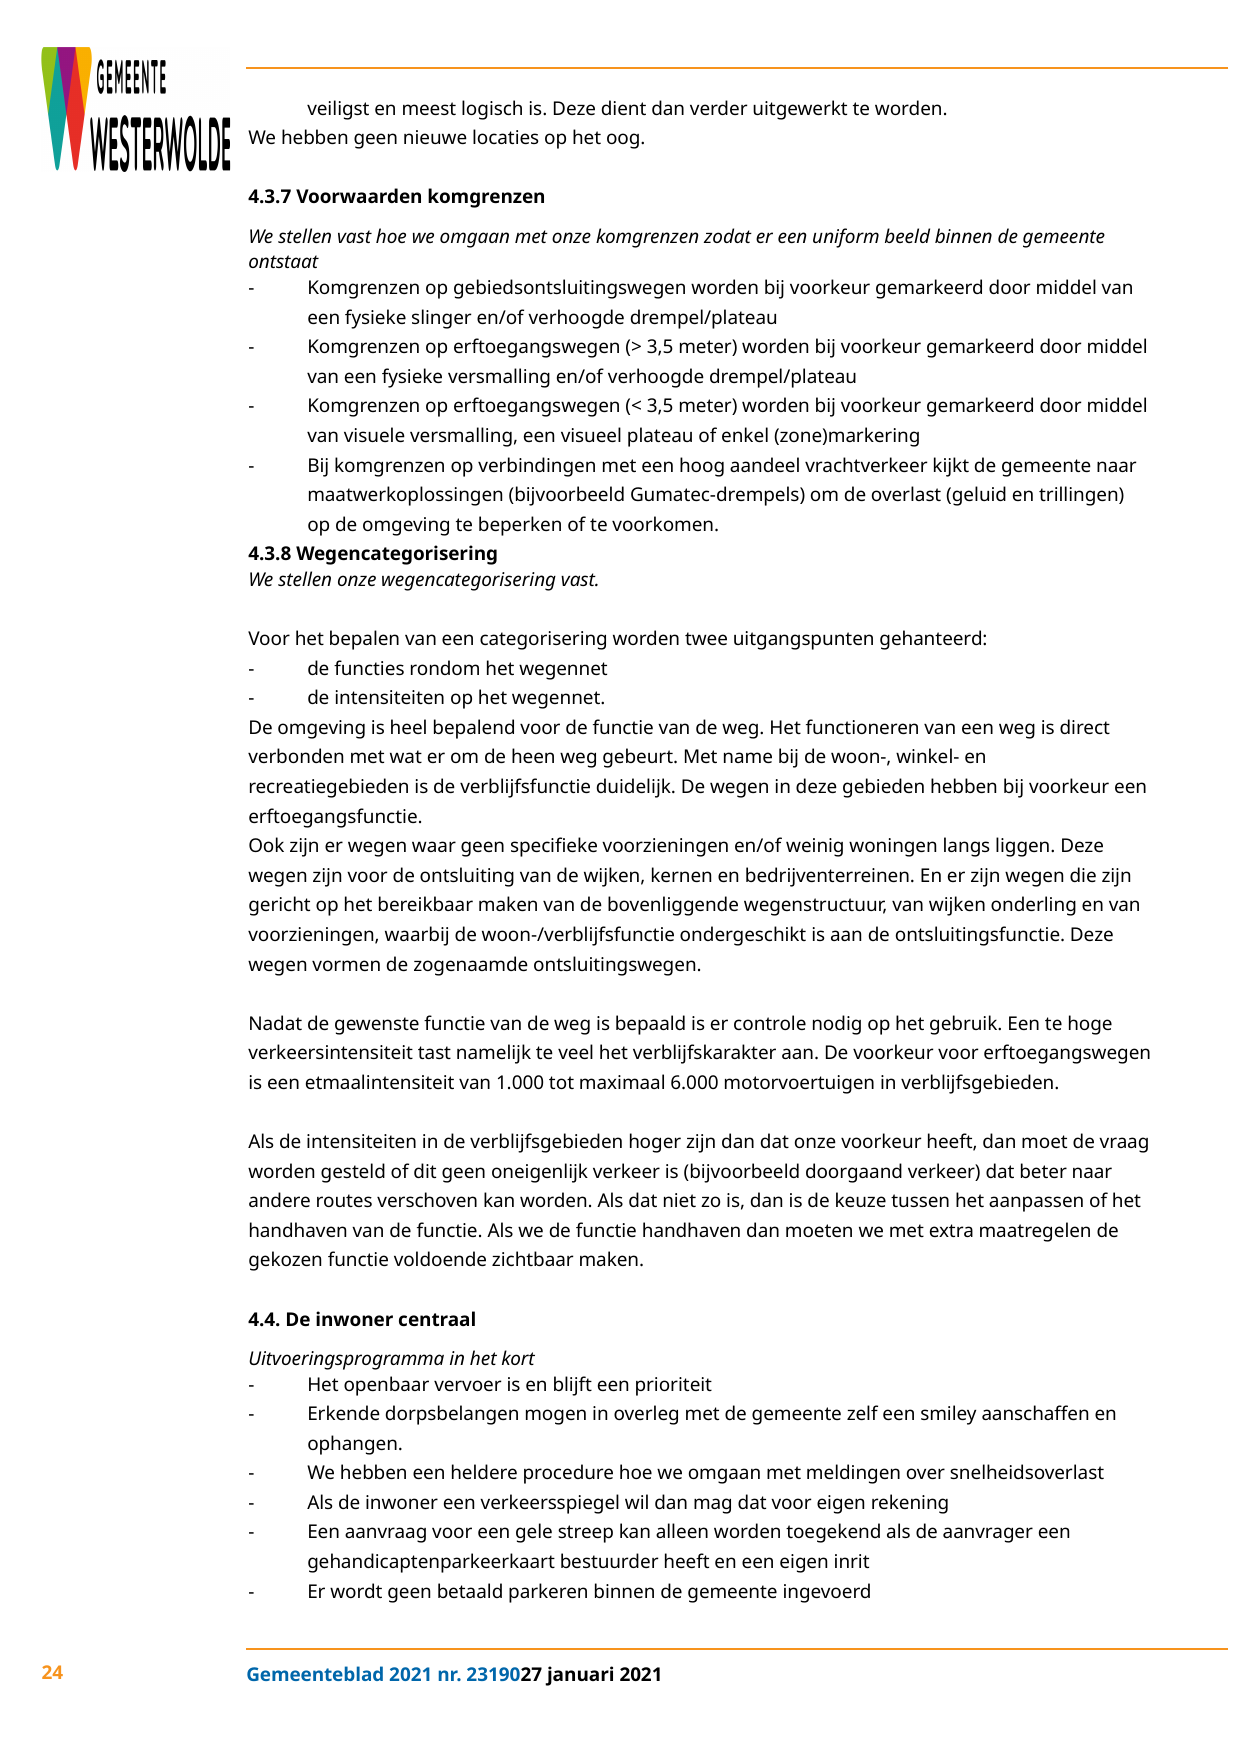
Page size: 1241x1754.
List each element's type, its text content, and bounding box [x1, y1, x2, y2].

list Een aanvraag voor een gele streep kan alleen worden toegekend als de aanvrager een gehandicaptenparkeerkaart bestuurder heeft en een eigen inrit [248, 1519, 1152, 1574]
list Komgrenzen op erftoegangswegen (< 3,5 meter) worden bij voorkeur gemarkeerd door middel van visuele versmalling, een visueel plateau of enkel (zone)markering [248, 393, 1152, 448]
text De omgeving is heel bepalend voor de functie van de weg. Het functioneren van een weg is direct verbonden met wat er om de heen weg gebeurt. Met name bij de woon-, winkel- en recreatiegebieden is de verblijfsfunctie duidelijk. De wegen in deze gebieden hebben bij voorkeur een erftoegangsfunctie. [248, 714, 1152, 829]
picture [41, 47, 231, 172]
text 4.3.7 Voorwaarden komgrenzen [248, 183, 1152, 209]
text Voor het bepalen van een categorisering worden twee uitgangspunten gehanteerd: [248, 625, 1152, 651]
text We stellen vast hoe we omgaan met onze komgrenzen zodat er een uniform beeld binnen de gemeente ontstaat [248, 223, 1152, 274]
text Als de intensiteiten in de verblijfsgebieden hoger zijn dan dat onze voorkeur heeft, dan moet de vraag worden gesteld of dit geen oneigenlijk verkeer is (bijvoorbeeld doorgaand verkeer) dat beter naar andere routes verschoven kan worden. Als dat niet zo is, dan is de keuze tussen het aanpassen of het handhaven van de functie. Als we de functie handhaven dan moeten we met extra maatregelen de gekozen functie voldoende zichtbaar maken. [248, 1128, 1152, 1272]
text We stellen onze wegencategorisering vast. [248, 566, 1152, 592]
list Bij komgrenzen op verbindingen met een hoog aandeel vrachtverkeer kijkt de gemeente naar maatwerkoplossingen (bijvoorbeeld Gumatec-drempels) om de overlast (geluid en trillingen) op de omgeving te beperken of te voorkomen. [248, 452, 1152, 537]
text Ook zijn er wegen waar geen specifieke voorzieningen en/of weinig woningen langs liggen. Deze wegen zijn voor de ontsluiting van de wijken, kernen en bedrijventerreinen. En er zijn wegen die zijn gericht op het bereikbaar maken van de bovenliggende wegenstructuur, van wijken onderling en van voorzieningen, waarbij de woon-/verblijfsfunctie ondergeschikt is aan de ontsluitingsfunctie. Deze wegen vormen de zogenaamde ontsluitingswegen. [248, 832, 1152, 977]
list de functies rondom het wegennet [248, 655, 1152, 681]
list Komgrenzen op gebiedsontsluitingswegen worden bij voorkeur gemarkeerd door middel van een fysieke slinger en/of verhoogde drempel/plateau [248, 274, 1152, 329]
text Uitvoeringsprogramma in het kort [248, 1345, 1152, 1371]
text We hebben geen nieuwe locaties op het oog. [248, 124, 1152, 150]
list veiligst en meest logisch is. Deze dient dan verder uitgewerkt te worden. [248, 95, 1152, 121]
list Komgrenzen op erftoegangswegen (> 3,5 meter) worden bij voorkeur gemarkeerd door middel van een fysieke versmalling en/of verhoogde drempel/plateau [248, 333, 1152, 389]
list We hebben een heldere procedure hoe we omgaan met meldingen over snelheidsoverlast [248, 1459, 1152, 1485]
text 4.4. De inwoner centraal [248, 1306, 1152, 1332]
list Het openbaar vervoer is en blijft een prioriteit [248, 1371, 1152, 1397]
list Er wordt geen betaald parkeren binnen de gemeente ingevoerd [248, 1578, 1152, 1604]
list Erkende dorpsbelangen mogen in overleg met de gemeente zelf een smiley aanschaffen en ophangen. [248, 1400, 1152, 1456]
text Nadat de gewenste functie van de weg is bepaald is er controle nodig op het gebruik. Een te hoge verkeersintensiteit tast namelijk te veel het verblijfskarakter aan. De voorkeur voor erftoegangswegen is een etmaalintensiteit van 1.000 tot maximaal 6.000 motorvoertuigen in verblijfsgebieden. [248, 1010, 1152, 1095]
list de intensiteiten op het wegennet. [248, 684, 1152, 710]
text 4.3.8 Wegencategorisering [248, 541, 1152, 566]
list Als de inwoner een verkeersspiegel wil dan mag dat voor eigen rekening [248, 1489, 1152, 1515]
